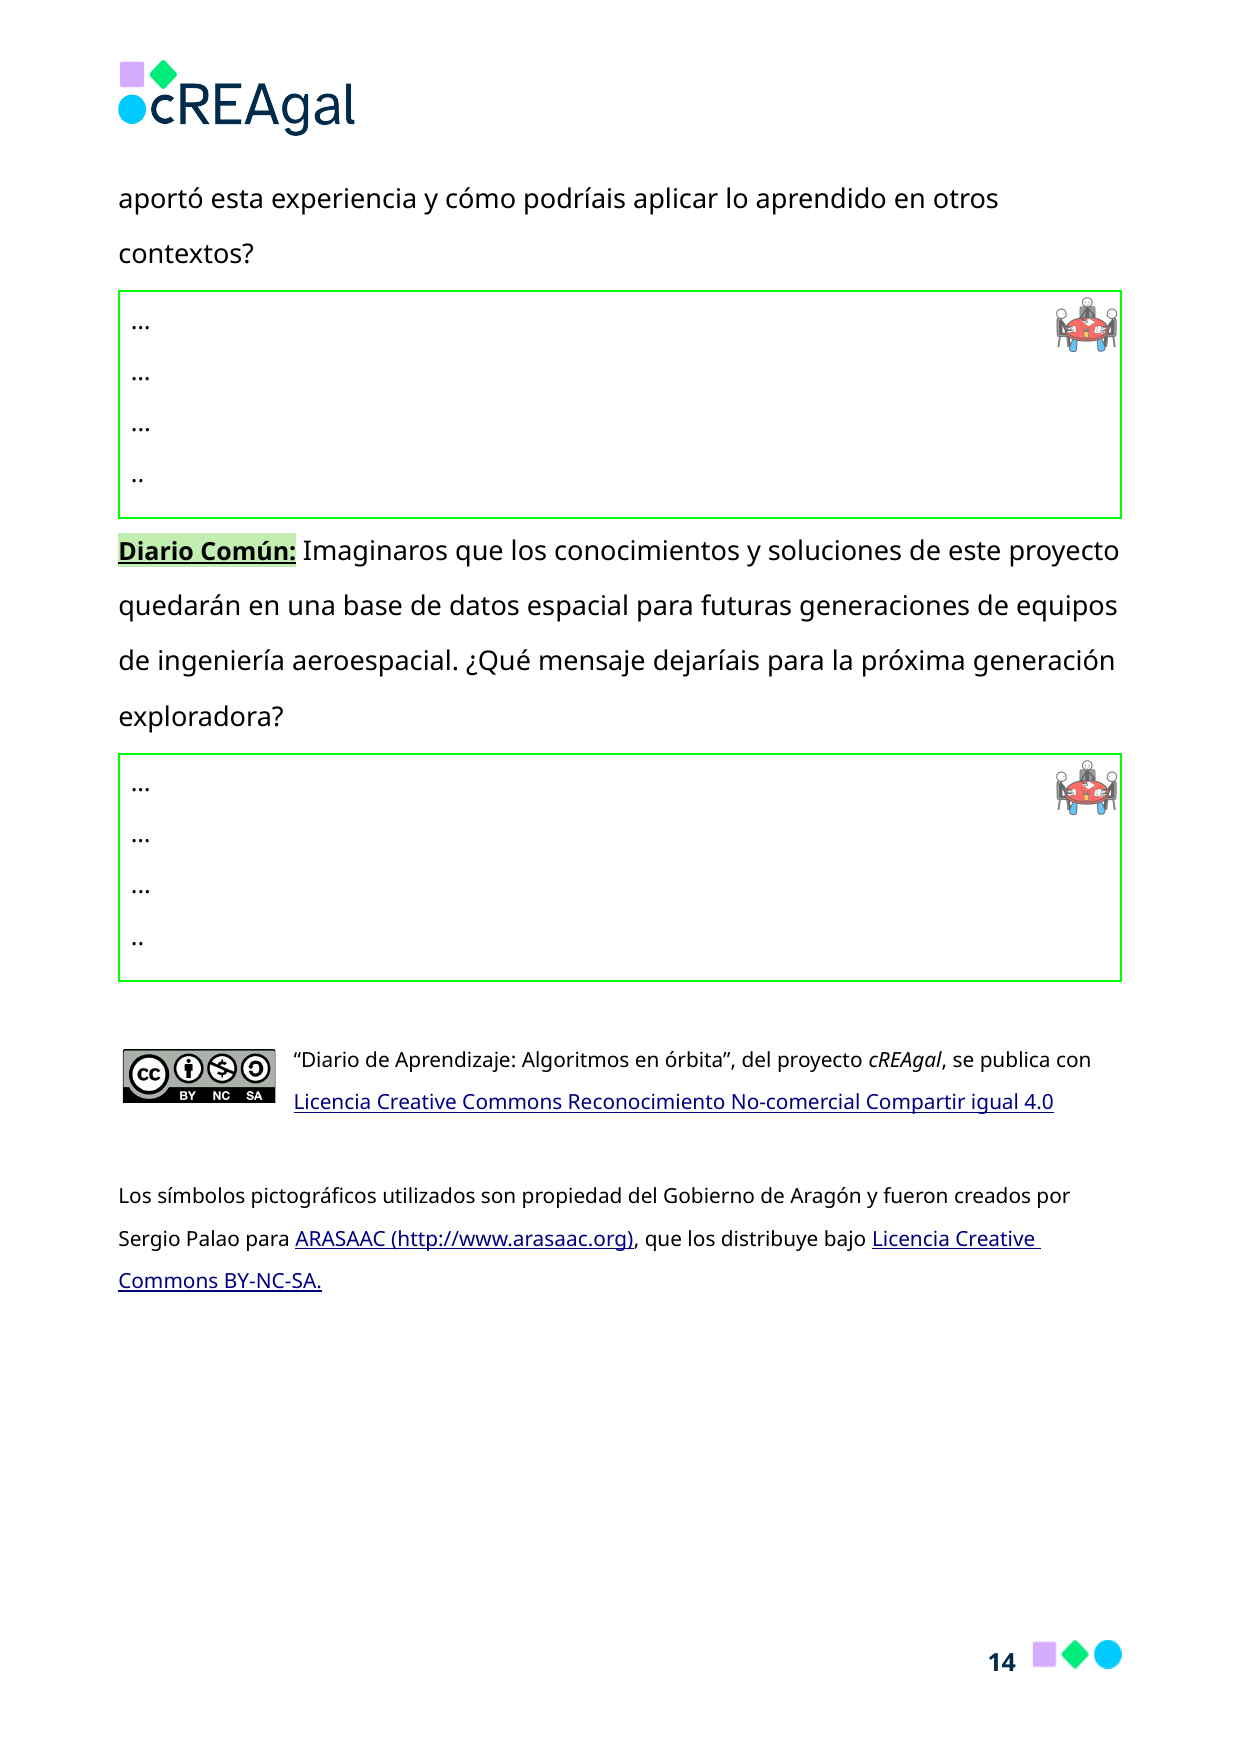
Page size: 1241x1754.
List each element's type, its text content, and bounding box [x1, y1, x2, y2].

text Diario Común: Imaginaros que los conocimientos y soluciones de este proyecto quedarán en una base de datos espacial para futuras generaciones de equipos de ingeniería aeroespacial. ¿Qué mensaje dejaríais para la próxima generación exploradora? [118, 531, 1122, 734]
text aportó esta experiencia y cómo podríais aplicar lo aprendido en otros contextos? [118, 179, 1122, 271]
table_header … … ... .. [120, 755, 1120, 980]
picture [1112, 1640, 1122, 1651]
table_header … … ... .. [120, 292, 1120, 517]
text “Diario de Aprendizaje: Algoritmos en órbita”, del proyecto cREAgal, se publica con Licencia Creative Commons Reconocimiento No-comercial Compartir igual 4.0 [118, 1045, 1122, 1116]
picture [118, 60, 355, 136]
picture [122, 1049, 276, 1103]
picture [1111, 1657, 1122, 1669]
picture [1032, 1640, 1105, 1669]
text Los símbolos pictográficos utilizados son propiedad del Gobierno de Aragón y fueron creados por Sergio Palao para ARASAAC (http://www.arasaac.org), que los distribuye bajo Licencia Creative Commons BY-NC-SA. [118, 1181, 1122, 1295]
